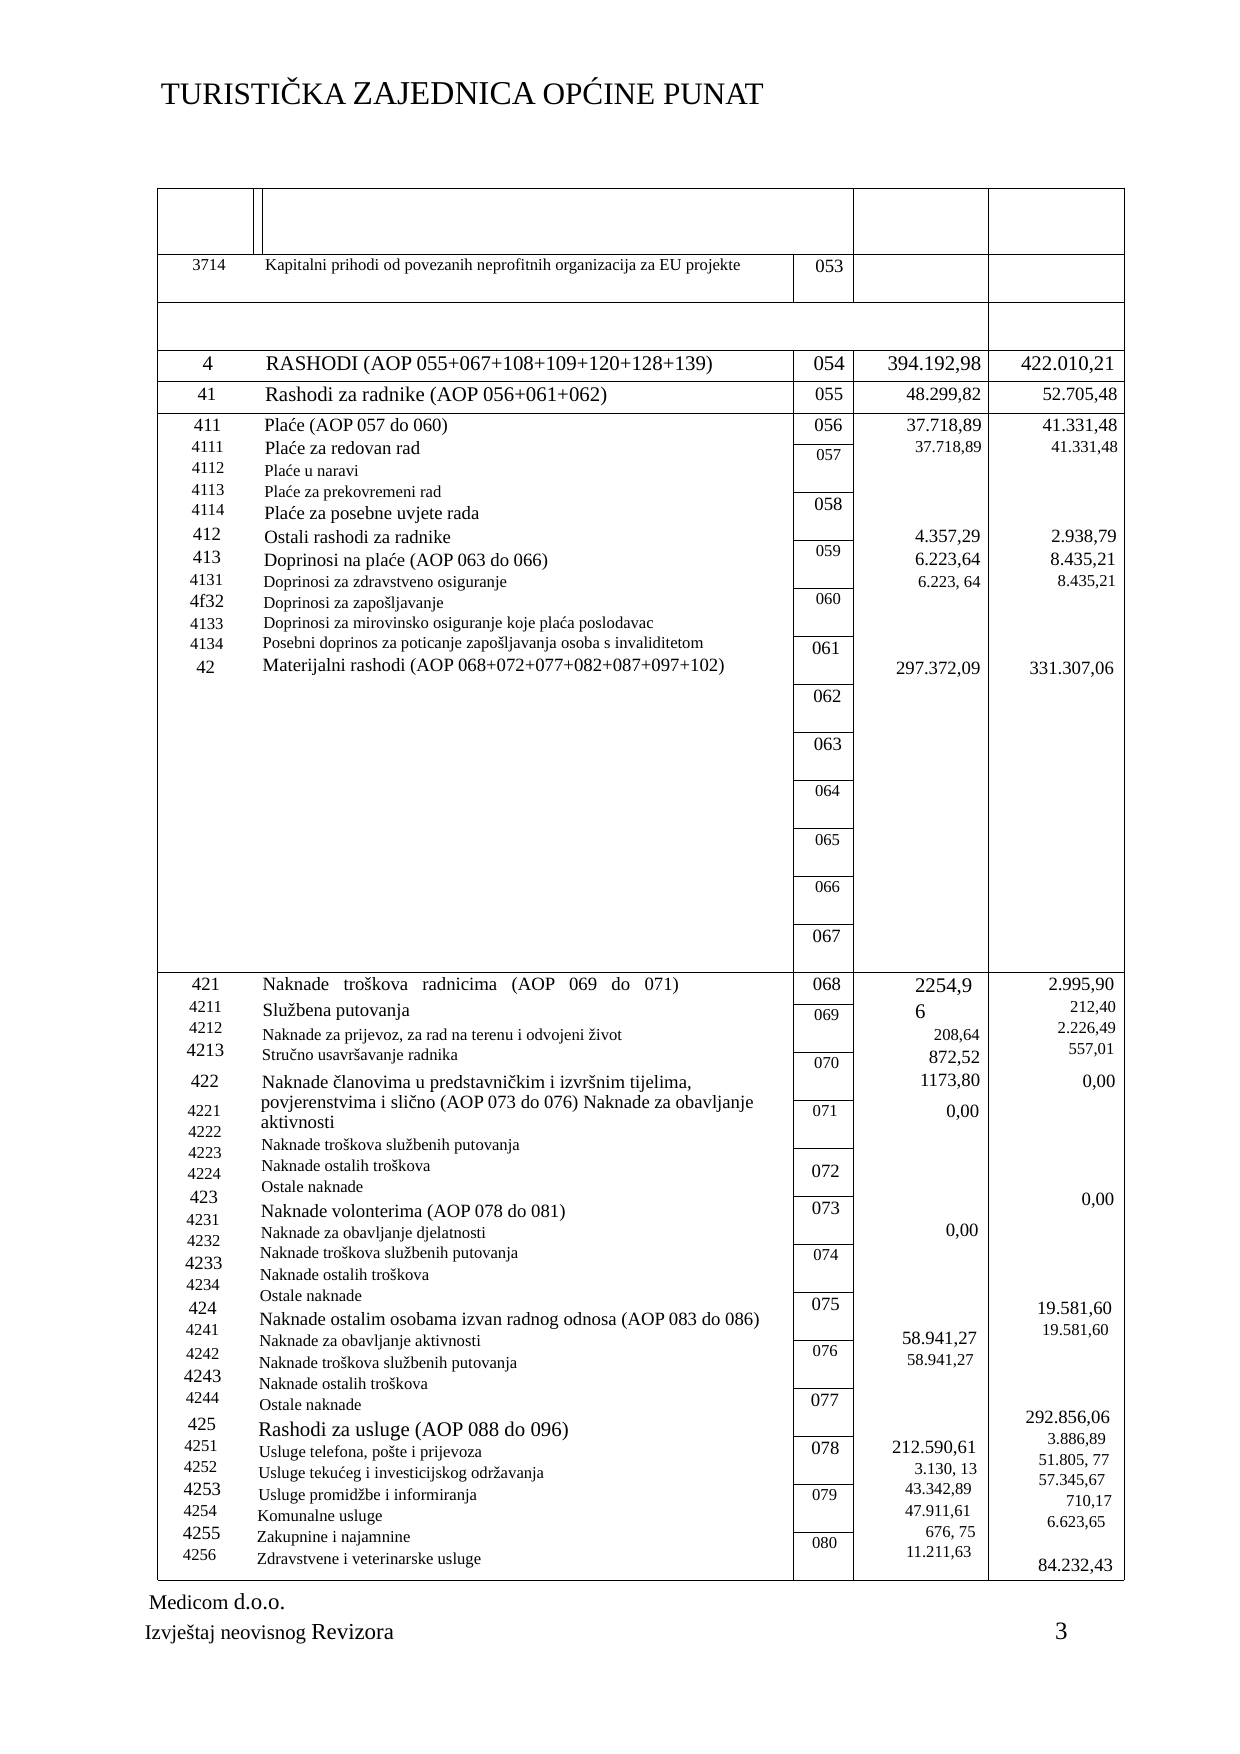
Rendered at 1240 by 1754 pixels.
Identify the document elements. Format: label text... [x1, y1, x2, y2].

table_cell [989, 255, 1124, 302]
table_cell 066 [794, 877, 853, 924]
table_cell 41 [158, 382, 253, 412]
table_cell 37.718,89 37.718,89 4.357,29 6.223,64 6.223, 64 297.372,09 [854, 414, 988, 972]
table_cell [153, 1436, 157, 1484]
table_cell [153, 828, 157, 876]
table_cell 079 [794, 1485, 853, 1532]
table_cell [153, 302, 157, 350]
table_cell [153, 684, 157, 732]
table_cell [253, 303, 988, 350]
table_cell 078 [794, 1437, 853, 1484]
table_cell 063 [794, 733, 853, 780]
table_cell [153, 636, 157, 684]
table_cell [153, 540, 157, 588]
table_cell 053 [794, 255, 853, 302]
table_cell 067 [794, 925, 853, 972]
table_cell [153, 1004, 157, 1051]
table_cell [153, 413, 157, 444]
table_cell 060 [794, 589, 853, 636]
table_header [153, 188, 157, 254]
table_header [263, 189, 853, 254]
table_cell [153, 732, 157, 780]
table_cell 411 4111 4112 4113 4114 412 413 4131 4f32 4133 4134 42 [158, 414, 253, 972]
table_cell 069 [794, 1005, 853, 1051]
table_cell 068 [794, 973, 853, 1003]
table_cell Kapitalni prihodi od povezanih neprofitnih organizacija za EU projekte [253, 255, 793, 302]
table_cell [153, 350, 157, 381]
table_cell [153, 254, 157, 302]
table_cell 065 [794, 829, 853, 876]
table_cell [153, 492, 157, 540]
table_cell 2254,96 208,64 872,52 1173,80 0,00 0,00 58.941,27 58.941,27 212.590,61 3.130, 13 43.342,89 47.911,61 676, 75 11.211,63 [854, 973, 988, 1580]
table_cell 072 [794, 1149, 853, 1196]
table_cell [153, 1051, 157, 1099]
table_cell Plaće (AOP 057 do 060) Plaće za redovan rad Plaće u naravi Plaće za prekovremeni rad Plaće za posebne uvjete rada Ostali rashodi za radnike Doprinosi na plaće (AOP 063 do 066) Doprinosi za zdravstveno osiguranje Doprinosi za zapošljavanje Doprinosi za mirovinsko osiguranje koje plaća poslodavac Posebni doprinos za poticanje zapošljavanja osoba s invaliditetom Materijalni rashodi (AOP 068+072+077+082+087+097+102) [253, 414, 793, 972]
table_cell [153, 1340, 157, 1388]
table_cell 080 [794, 1533, 853, 1580]
table_cell [854, 255, 988, 302]
table_cell [153, 381, 157, 412]
table_cell [153, 780, 157, 828]
table_cell 4 [158, 351, 253, 381]
table_cell [153, 588, 157, 636]
table_cell 3714 [158, 255, 253, 302]
table_cell 394.192,98 [854, 351, 988, 381]
table_cell 070 [794, 1053, 853, 1099]
table_cell Naknade troškova radnicima (AOP 069 do 071) Službena putovanja Naknade za prijevoz, za rad na terenu i odvojeni život Stručno usavršavanje radnika Naknade članovima u predstavničkim i izvršnim tijelima, povjerenstvima i slično (AOP 073 do 076) Naknade za obavljanje aktivnosti Naknade troškova službenih putovanja Naknade ostalih troškova Ostale naknade Naknade volonterima (AOP 078 do 081) Naknade za obavljanje djelatnosti Naknade troškova službenih putovanja Naknade ostalih troškova Ostale naknade Naknade ostalim osobama izvan radnog odnosa (AOP 083 do 086) Naknade za obavljanje aktivnosti Naknade troškova službenih putovanja Naknade ostalih troškova Ostale naknade Rashodi za usluge (AOP 088 do 096) Usluge telefona, pošte i prijevoza Usluge tekućeg i investicijskog održavanja Usluge promidžbe i informiranja Komunalne usluge Zakupnine i najamnine Zdravstvene i veterinarske usluge [253, 973, 793, 1580]
table_cell 057 [794, 445, 853, 492]
table_header [158, 189, 253, 254]
table_cell 076 [794, 1341, 853, 1388]
table_cell [153, 1484, 157, 1532]
table_cell [153, 876, 157, 924]
table_cell 422.010,21 [989, 351, 1124, 381]
table_cell 073 [794, 1197, 853, 1243]
table_cell 062 [794, 685, 853, 732]
table_cell 058 [794, 493, 853, 540]
table_cell RASHODI (AOP 055+067+108+109+120+128+139) [253, 351, 793, 381]
table_cell 074 [794, 1245, 853, 1292]
table_cell [153, 1244, 157, 1292]
table_cell 055 [794, 382, 853, 412]
table_cell [153, 1196, 157, 1243]
table_cell [153, 1100, 157, 1147]
table_cell 077 [794, 1389, 853, 1436]
table_cell 071 [794, 1101, 853, 1147]
table_cell 421 4211 4212 4213 422 4221 4222 4223 4224 423 4231 4232 4233 4234 424 4241 4242 4243 4244 425 4251 4252 4253 4254 4255 4256 [158, 973, 253, 1580]
table_cell [153, 1148, 157, 1196]
table_header [254, 189, 262, 254]
table_cell 2.995,90 212,40 2.226,49 557,01 0,00 0,00 19.581,60 19.581,60 292.856,06 3.886,89 51.805, 77 57.345,67 710,17 6.623,65 84.232,43 [989, 973, 1124, 1580]
table_cell 064 [794, 781, 853, 828]
table_header [854, 189, 988, 254]
table_cell 48.299,82 [854, 382, 988, 412]
table_cell 061 [794, 637, 853, 684]
table_cell [153, 1388, 157, 1436]
table_cell [153, 924, 157, 972]
table_header [989, 189, 1124, 254]
table_cell 056 [794, 414, 853, 444]
table_cell 075 [794, 1293, 853, 1339]
table_cell 054 [794, 351, 853, 381]
table_cell 059 [794, 541, 853, 588]
table_cell [158, 303, 253, 350]
table_cell [153, 1532, 157, 1580]
table_cell [153, 972, 157, 1003]
table_cell 52.705,48 [989, 382, 1124, 412]
table_cell 41.331,48 41.331,48 2.938,79 8.435,21 8.435,21 331.307,06 [989, 414, 1124, 972]
table_cell Rashodi za radnike (AOP 056+061+062) [253, 382, 793, 412]
table_cell [989, 303, 1124, 350]
table_cell [153, 1292, 157, 1339]
table_cell [153, 444, 157, 492]
